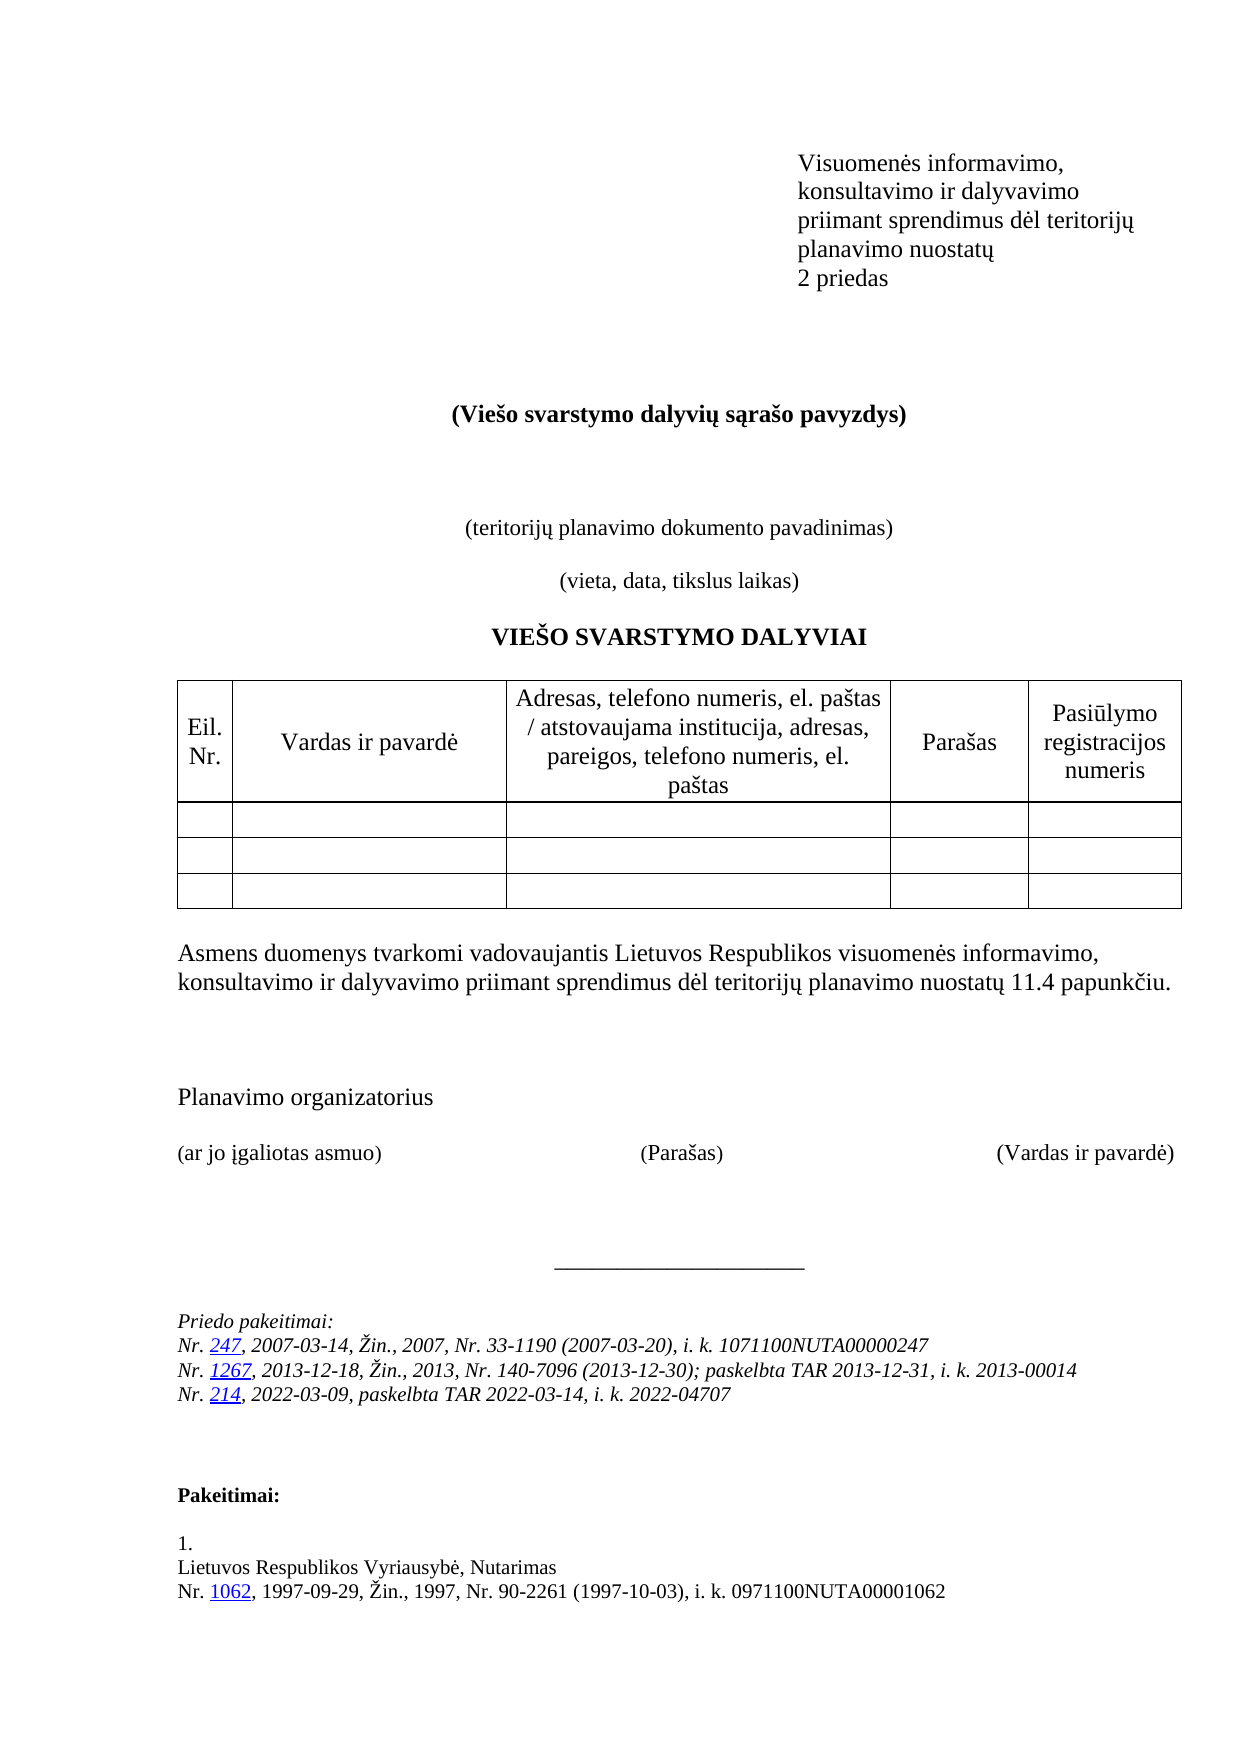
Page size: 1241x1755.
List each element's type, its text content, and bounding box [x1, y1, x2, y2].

text –––––––––––––––––––– [177, 1252, 1181, 1281]
text Nr. 1062, 1997-09-29, Žin., 1997, Nr. 90-2261 (1997-10-03), i. k. 0971100NUTA00001062 [177, 1579, 1181, 1603]
table_header Adresas, telefono numeris, el. paštas / atstovaujama institucija, adresas, pareigos, telefono numeris, el. paštas [507, 681, 890, 801]
text Asmens duomenys tvarkomi vadovaujantis Lietuvos Respublikos visuomenės informavimo, konsultavimo ir dalyvavimo priimant sprendimus dėl teritorijų planavimo nuostatų 11.4 papunkčiu. [177, 938, 1181, 996]
table_cell [178, 874, 232, 908]
table_header Pasiūlymo registracijos numeris [1029, 681, 1181, 801]
table_cell [891, 803, 1028, 837]
text Visuomenės informavimo, [177, 148, 1181, 176]
table_header Parašas [891, 681, 1028, 801]
text Planavimo organizatorius [177, 1082, 1181, 1111]
text Pakeitimai: [177, 1482, 1181, 1507]
text Lietuvos Respublikos Vyriausybė, Nutarimas [177, 1555, 1181, 1579]
text (ar jo įgaliotas asmuo) (Parašas) (Vardas ir pavardė) [177, 1139, 1181, 1166]
table_cell [1029, 838, 1181, 873]
table_cell [891, 874, 1028, 908]
table_header Eil. Nr. [178, 681, 232, 801]
text planavimo nuostatų [177, 234, 1181, 263]
text VIEŠO SVARSTYMO DALYVIAI [177, 622, 1181, 651]
table_cell [233, 803, 506, 837]
text Nr. 247, 2007-03-14, Žin., 2007, Nr. 33-1190 (2007-03-20), i. k. 1071100NUTA00000247 [177, 1333, 1181, 1357]
table_cell [891, 838, 1028, 873]
table_cell [507, 803, 890, 837]
text (teritorijų planavimo dokumento pavadinimas) [177, 514, 1181, 541]
text Priedo pakeitimai: [177, 1309, 1181, 1333]
table_cell [178, 803, 232, 837]
table_cell [1029, 874, 1181, 908]
table_cell [233, 838, 506, 873]
text Nr. 1267, 2013-12-18, Žin., 2013, Nr. 140-7096 (2013-12-30); paskelbta TAR 2013-12-31, i. k. 2013-00014 [177, 1357, 1181, 1382]
text (vieta, data, tikslus laikas) [177, 567, 1181, 593]
table_cell [233, 874, 506, 908]
table_header Vardas ir pavardė [233, 681, 506, 801]
text Nr. 214, 2022-03-09, paskelbta TAR 2022-03-14, i. k. 2022-04707 [177, 1382, 1181, 1406]
table_cell [178, 838, 232, 873]
table_cell [507, 838, 890, 873]
table_cell [1029, 803, 1181, 837]
text (Viešo svarstymo dalyvių sąrašo pavyzdys) [177, 399, 1181, 428]
table_cell [507, 874, 890, 908]
text 2 priedas [177, 263, 1181, 291]
text priimant sprendimus dėl teritorijų [177, 205, 1181, 234]
text konsultavimo ir dalyvavimo [177, 176, 1181, 205]
text 1. [177, 1531, 1181, 1555]
